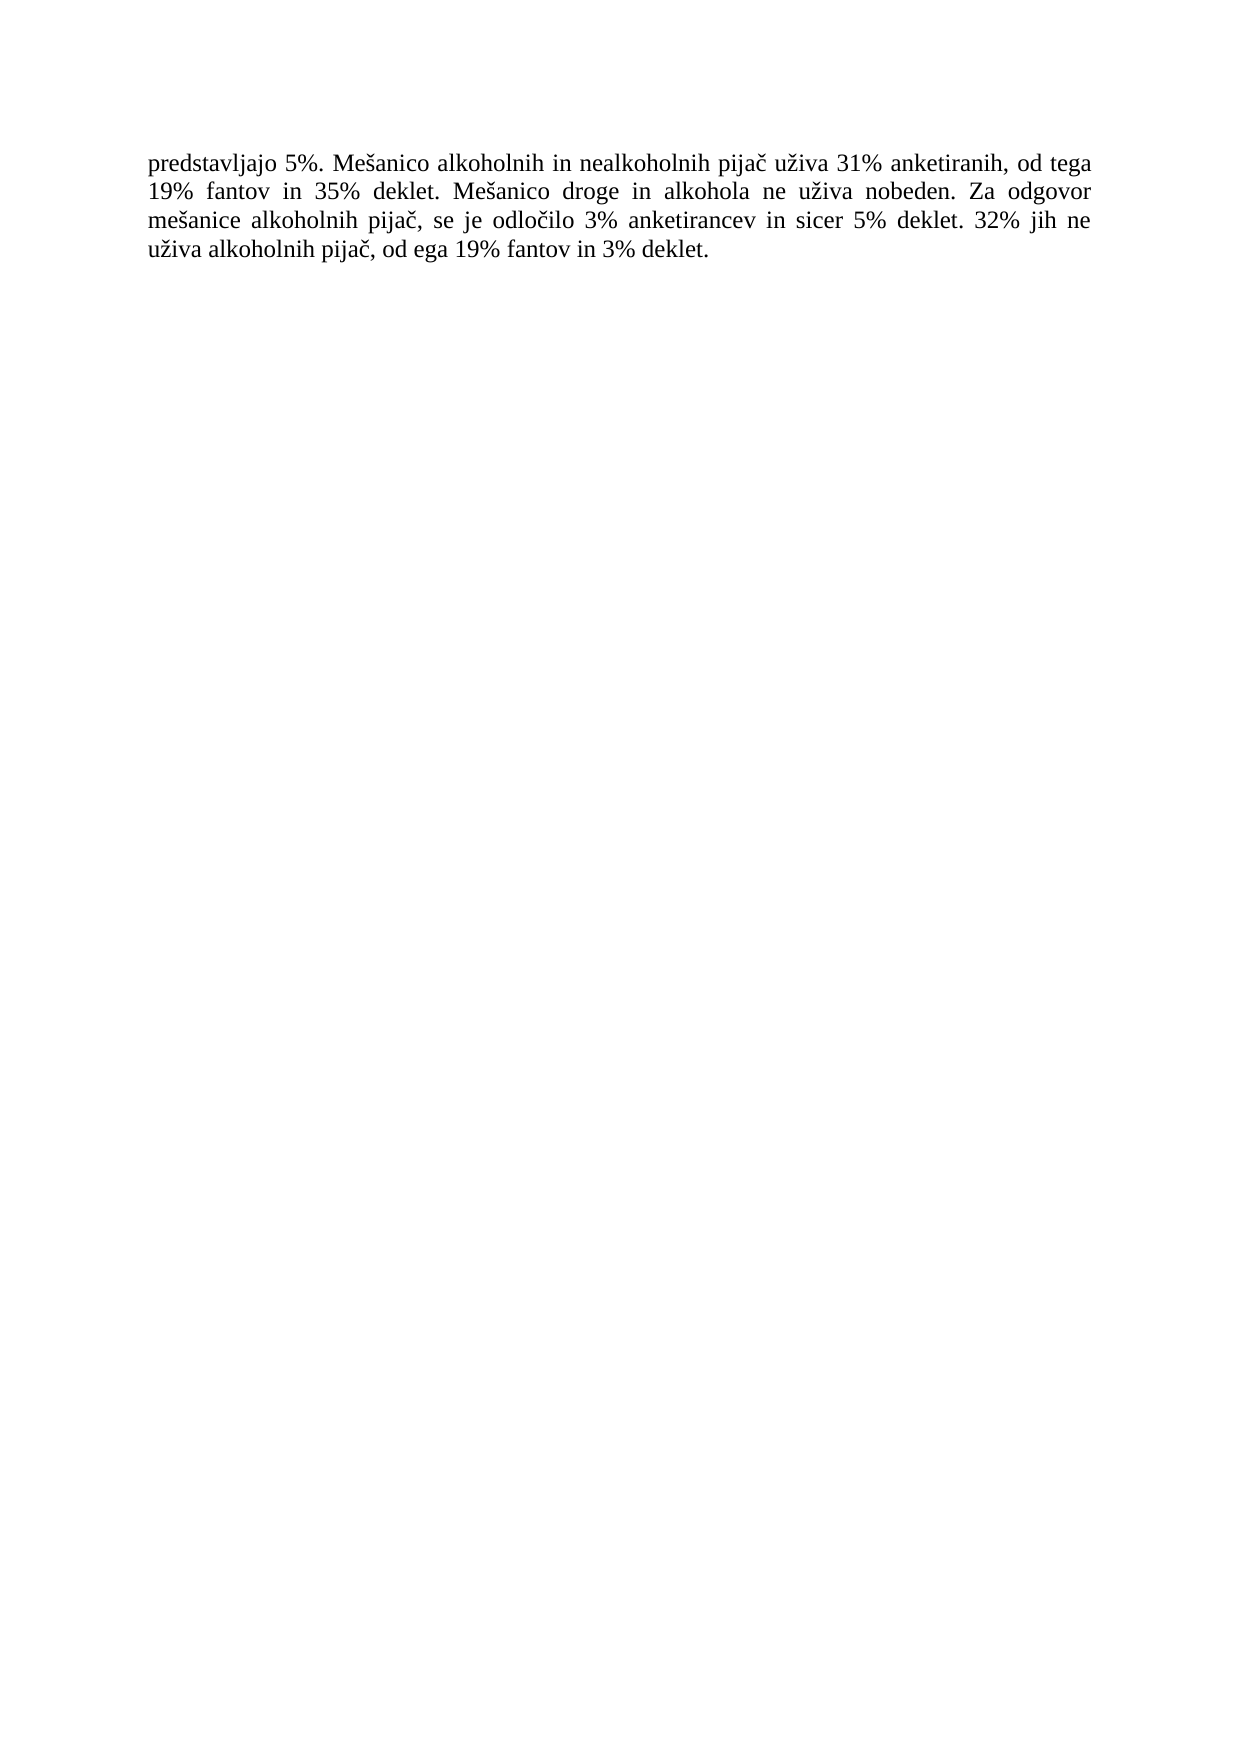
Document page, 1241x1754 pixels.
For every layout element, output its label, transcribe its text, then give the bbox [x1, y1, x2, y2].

text predstavljajo 5%. Mešanico alkoholnih in nealkoholnih pijač uživa 31% anketiranih, od tega 19% fantov in 35% deklet. Mešanico droge in alkohola ne uživa nobeden. Za odgovor mešanice alkoholnih pijač, se je odločilo 3% anketirancev in sicer 5% deklet. 32% jih ne uživa alkoholnih pijač, od ega 19% fantov in 3% deklet. [148, 148, 1093, 263]
